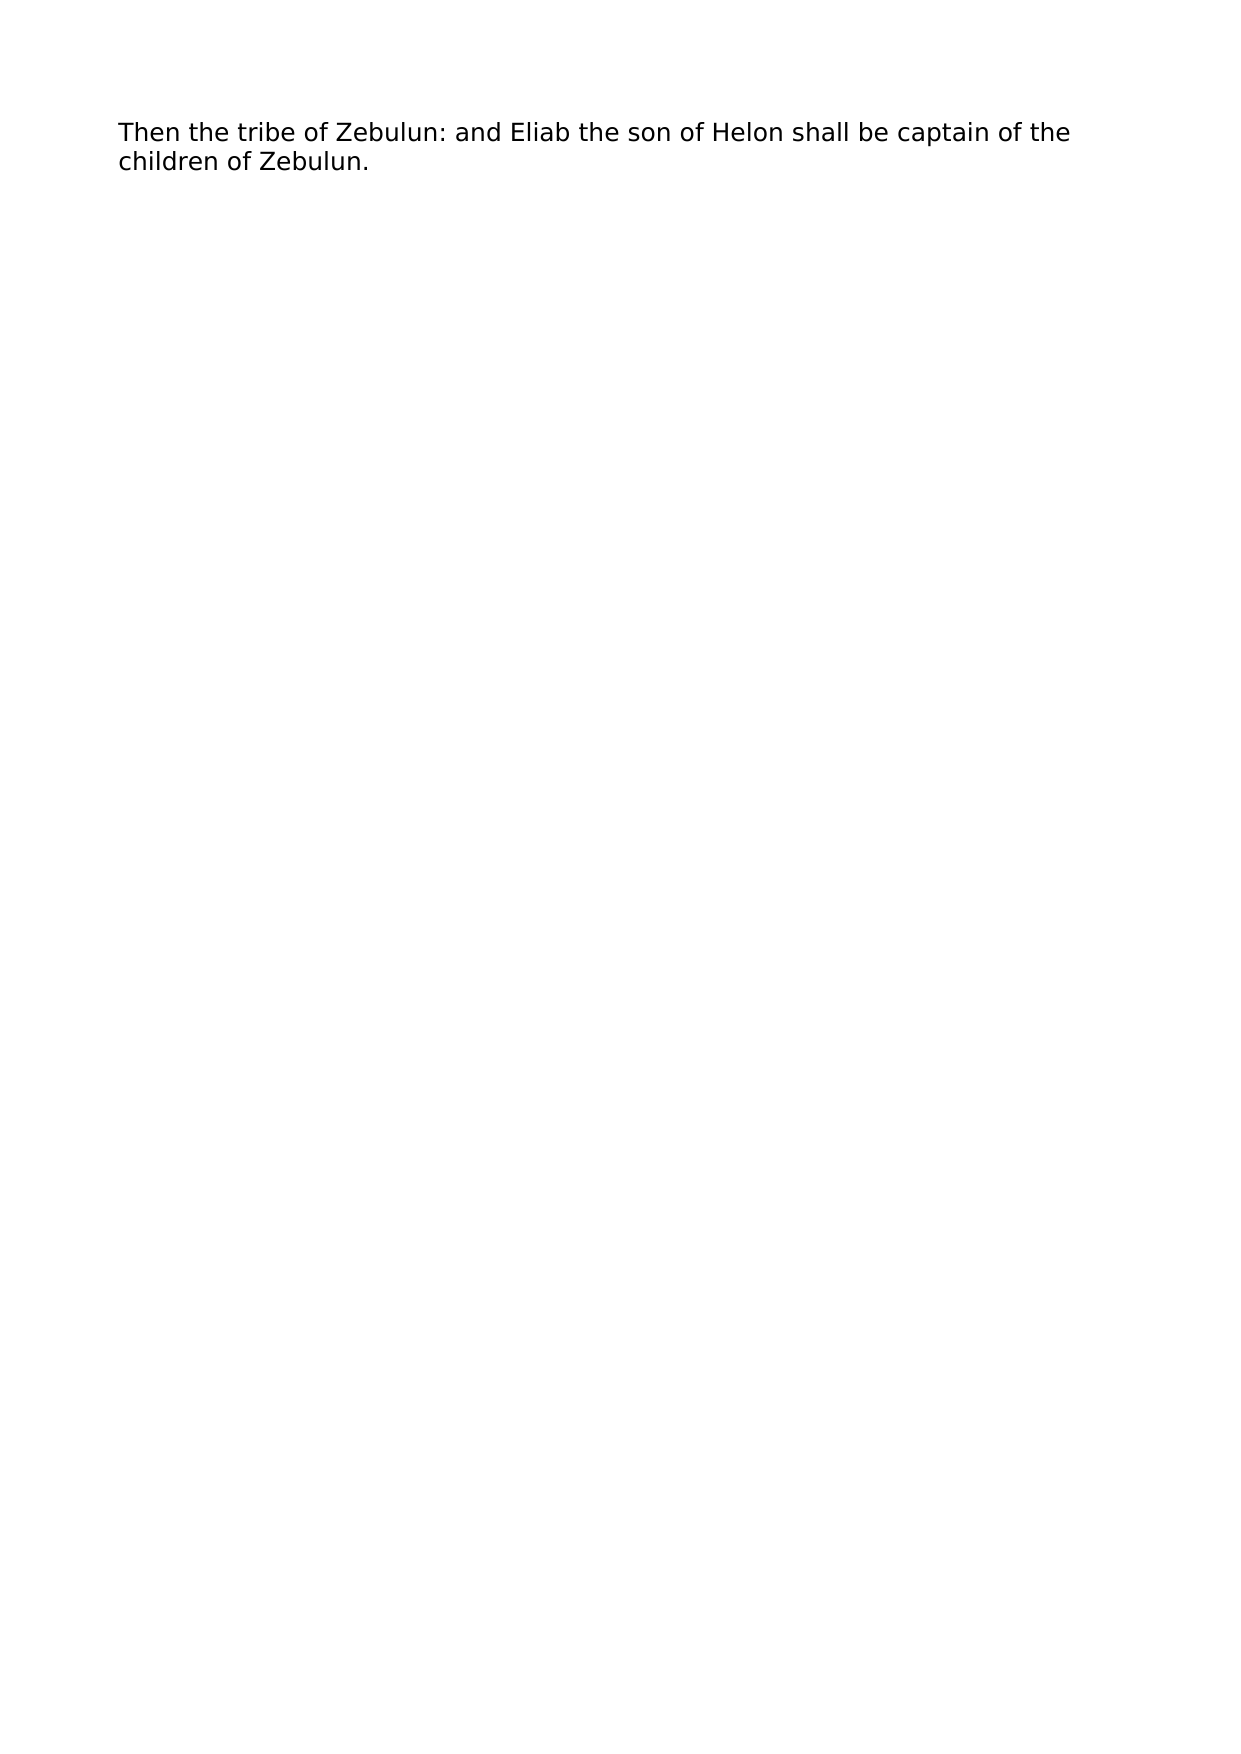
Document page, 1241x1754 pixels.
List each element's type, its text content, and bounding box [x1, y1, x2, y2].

text Then the tribe of Zebulun: and Eliab the son of Helon shall be captain of the children of Zebulun. [118, 118, 1122, 176]
